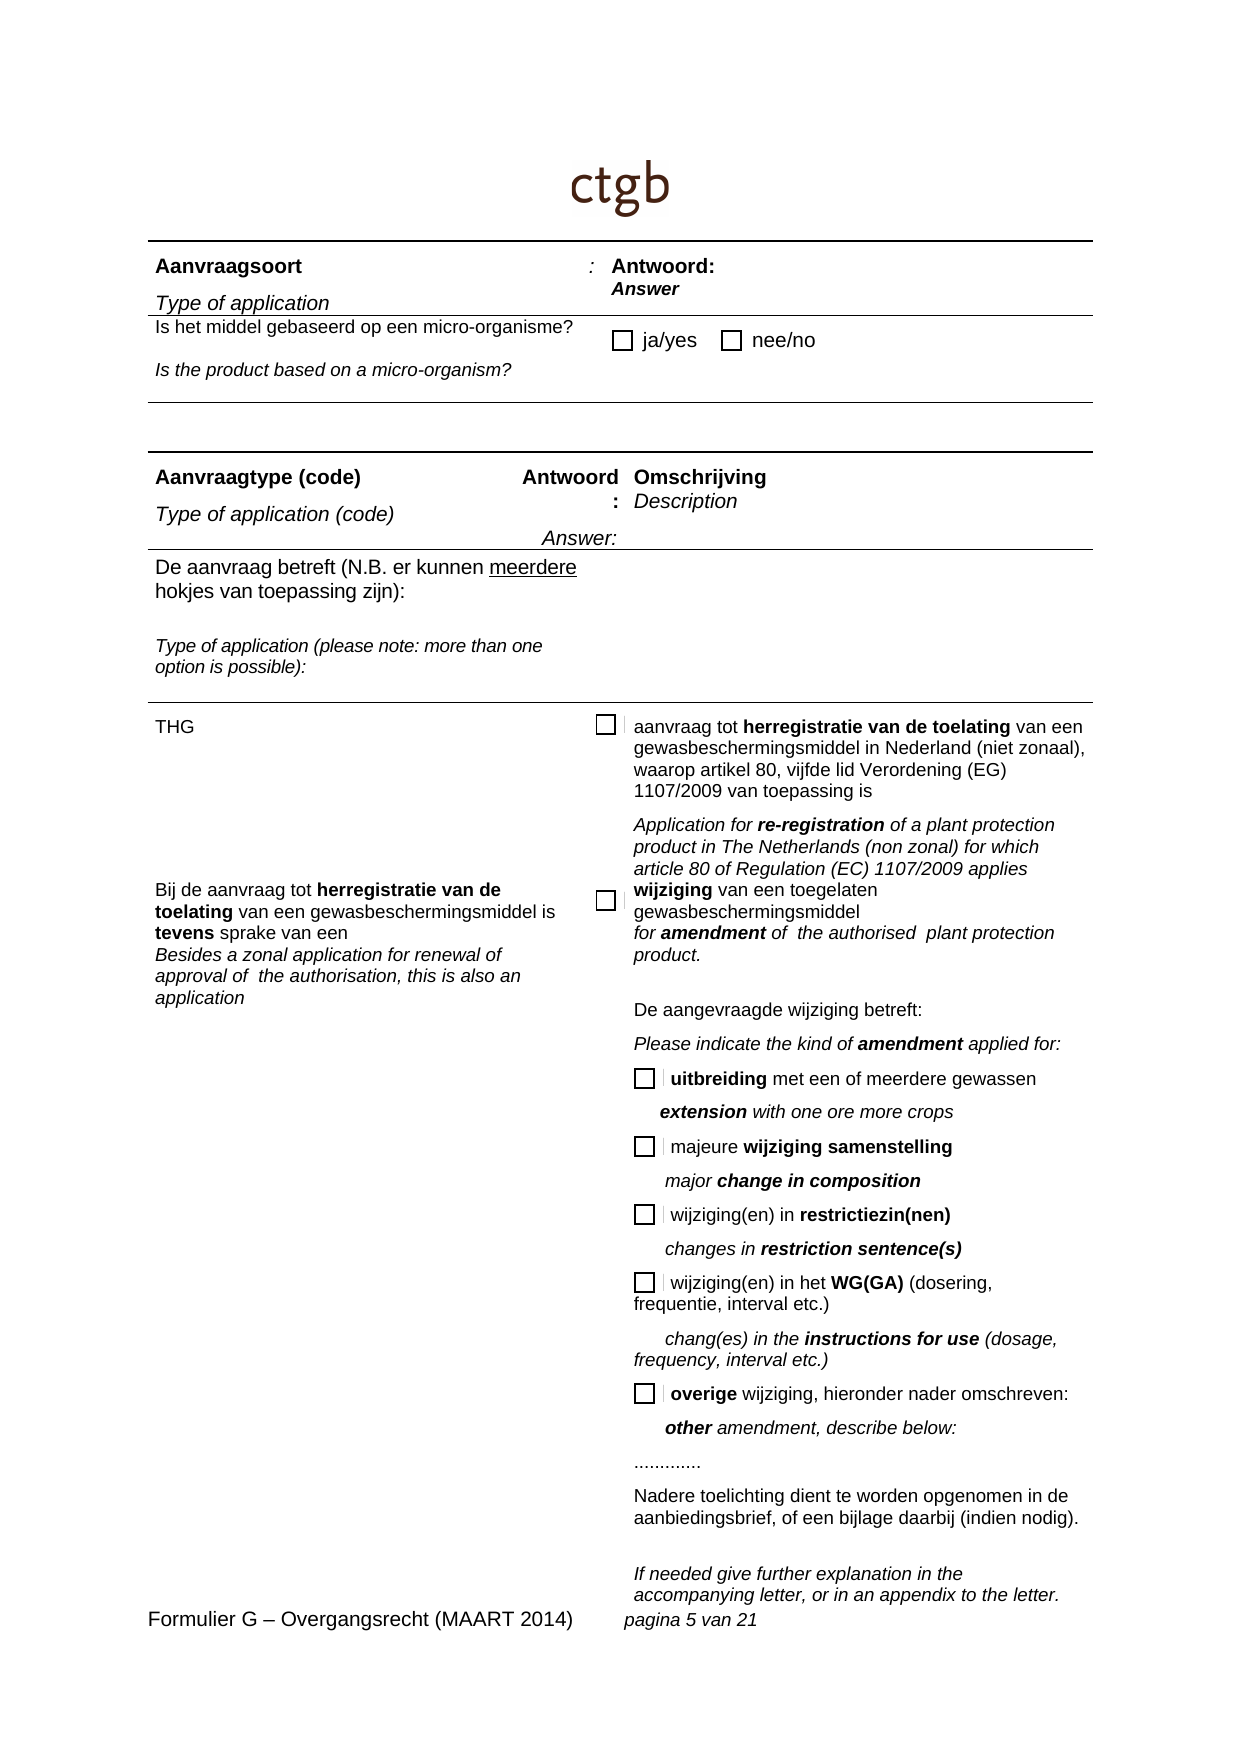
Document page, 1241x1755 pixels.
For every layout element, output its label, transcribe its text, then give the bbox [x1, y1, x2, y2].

table_cell Is het middel gebaseerd op een micro-organisme? Is the product based on a micro-organism? [148, 316, 604, 402]
table_cell [587, 879, 626, 1605]
table_header : [510, 242, 604, 315]
table_cell [626, 550, 1093, 702]
table_cell THG [148, 703, 587, 879]
table_cell [587, 550, 626, 702]
table_cell wijziging van een toegelaten gewasbeschermingsmiddel for amendment of the authorised plant protection product. De aangevraagde wijziging betreft: Please indicate the kind of amendment applied for: uitbreiding met een of meerdere gewassen extension with one ore more crops majeure wijziging samenstelling major change in composition wijziging(en) in restrictiezin(nen) changes in restriction sentence(s) wijziging(en) in het WG(GA) (dosering, frequentie, interval etc.) chang(es) in the instructions for use (dosage, frequency, interval etc.) overige wijziging, hieronder nader omschreven: other amendment, describe below: ............. Nadere toelichting dient te worden opgenomen in de aanbiedingsbrief, of een bijlage daarbij (indien nodig). If needed give further explanation in the accompanying letter, or in an appendix to the letter. [626, 879, 1093, 1605]
table_header Aanvraagtype (code) Type of application (code) [148, 453, 510, 549]
table_cell [587, 703, 626, 879]
table_cell Bij de aanvraag tot herregistratie van de toelating van een gewasbeschermingsmiddel is tevens sprake van een Besides a zonal application for renewal of approval of the authorisation, this is also an application [148, 879, 587, 1605]
table_cell aanvraag tot herregistratie van de toelating van een gewasbeschermingsmiddel in Nederland (niet zonaal), waarop artikel 80, vijfde lid Verordening (EG) 1107/2009 van toepassing is Application for re-registration of a plant protection product in The Netherlands (non zonal) for which article 80 of Regulation (EC) 1107/2009 applies [626, 703, 1093, 879]
table_cell ja/yes nee/no [604, 316, 1093, 402]
picture [571, 160, 669, 217]
table_cell De aanvraag betreft (N.B. er kunnen meerdere hokjes van toepassing zijn): Type of application (please note: more than one option is possible): [148, 550, 587, 702]
table_header Antwoord: Answer [604, 242, 1093, 315]
table_header Omschrijving Description [626, 453, 1093, 549]
table_header Antwoord: Answer: [510, 453, 626, 549]
table_header Aanvraagsoort Type of application [148, 242, 510, 315]
